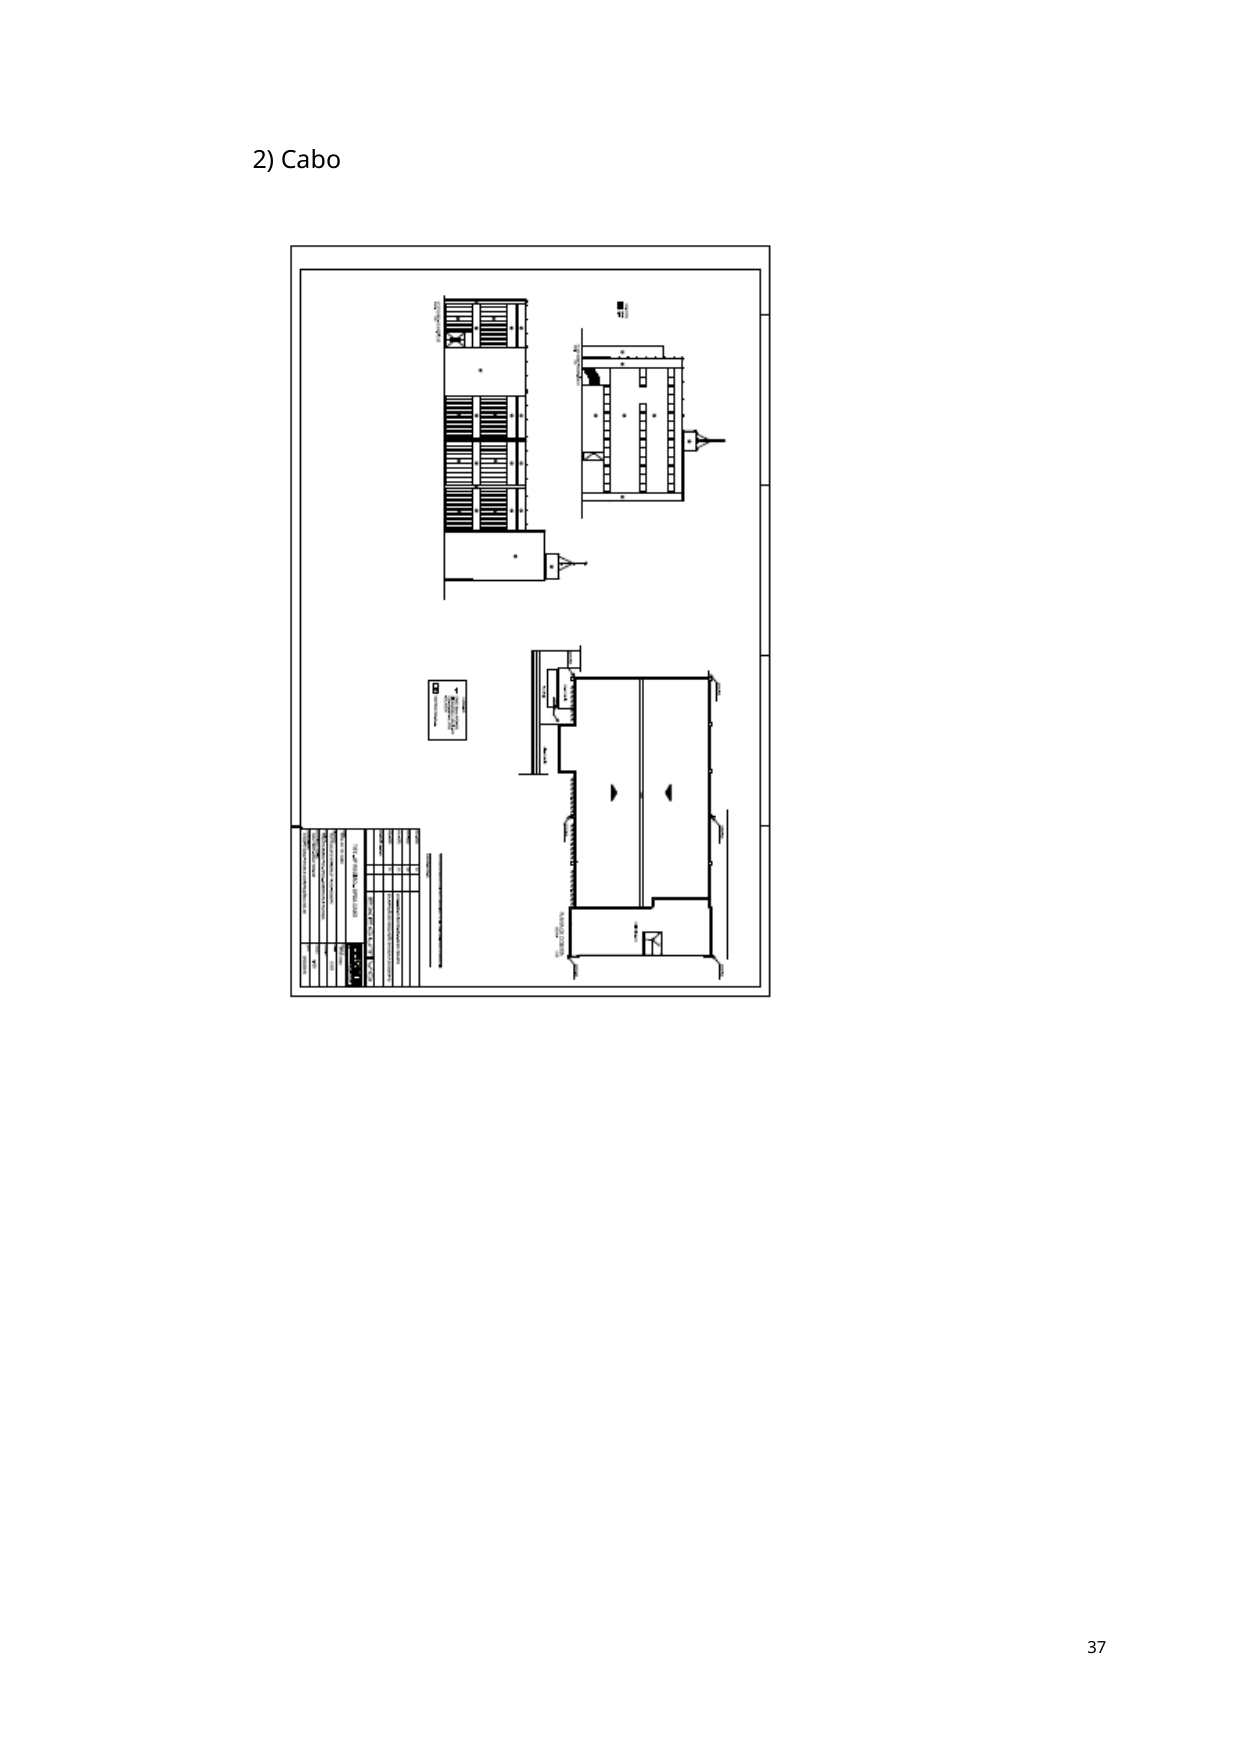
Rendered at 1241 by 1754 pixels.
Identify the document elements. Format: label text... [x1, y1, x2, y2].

text 2) Cabo [177, 142, 1106, 176]
